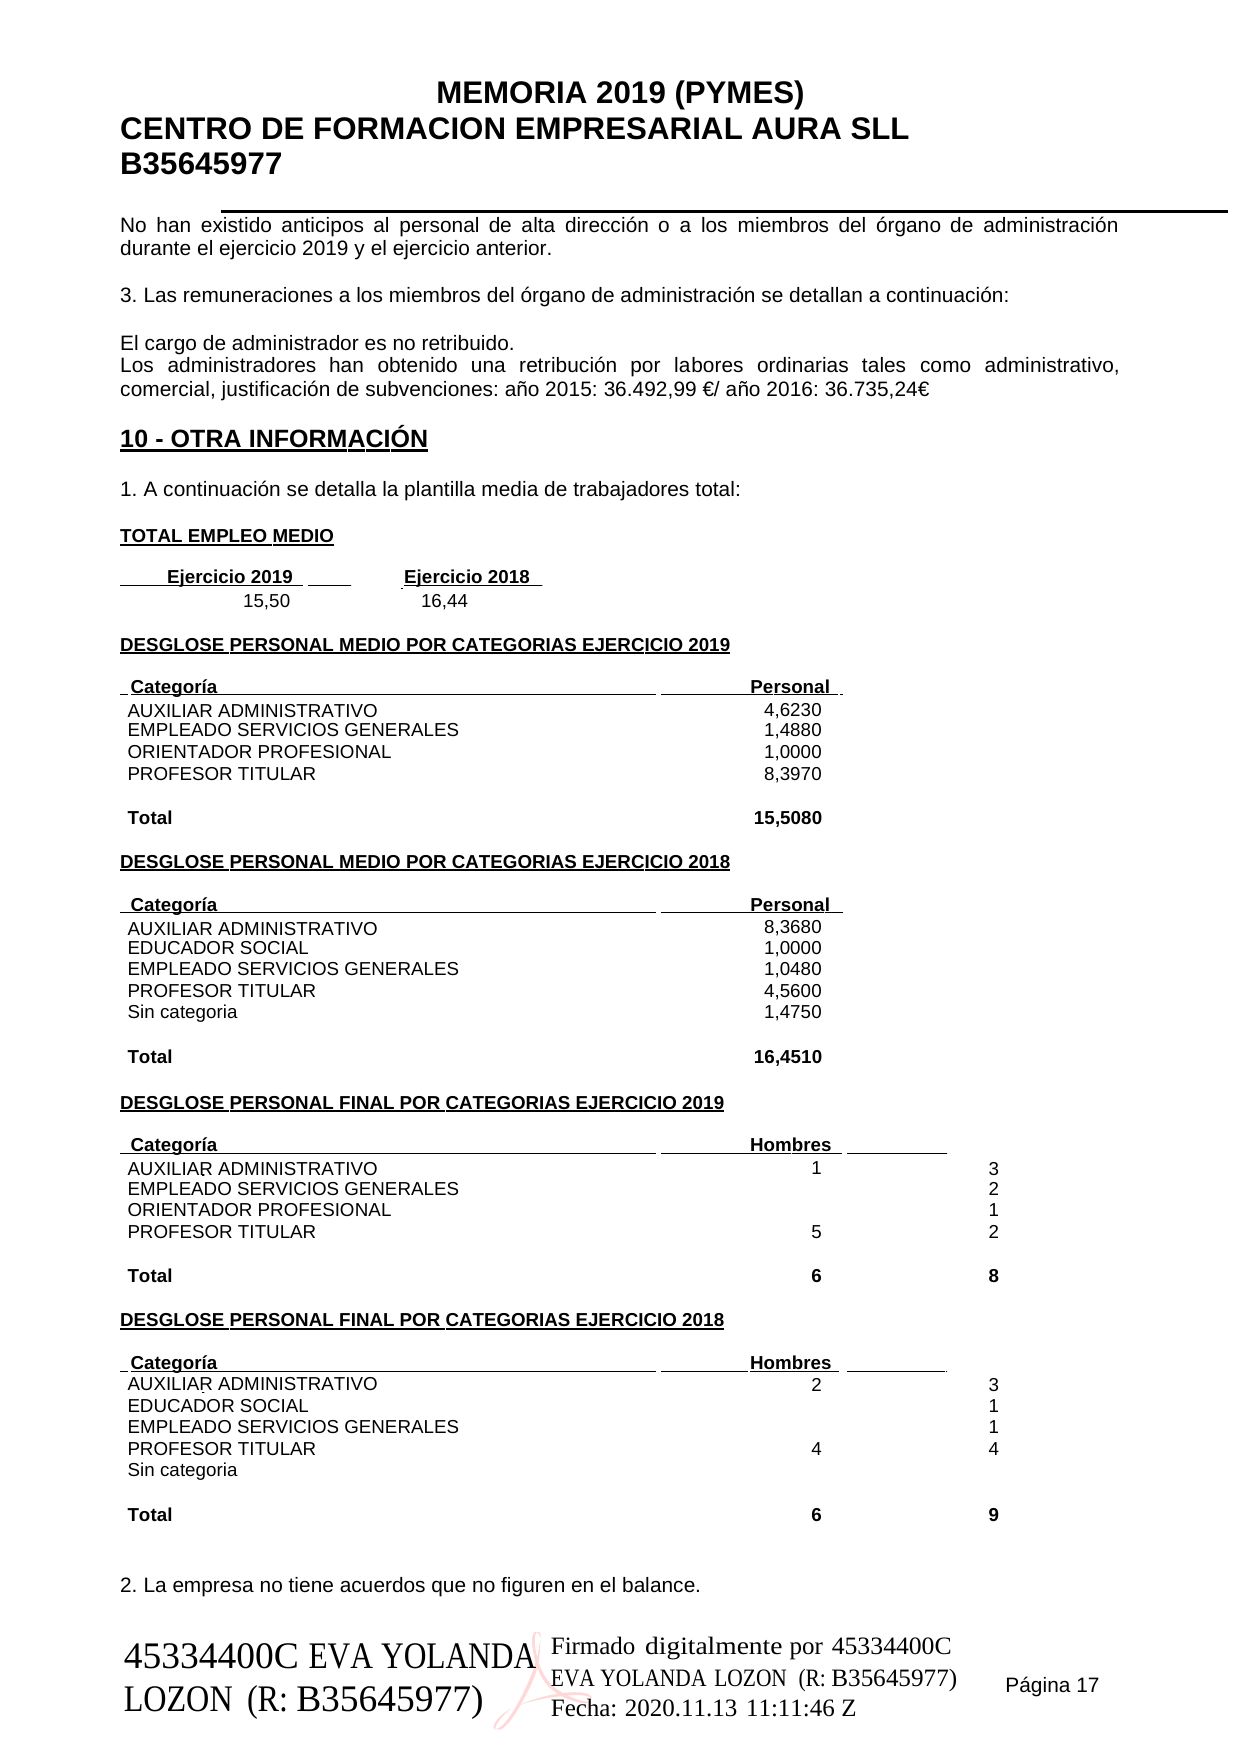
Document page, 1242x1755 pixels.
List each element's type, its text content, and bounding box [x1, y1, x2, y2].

table_cell EMPLEADO SERVICIOS GENERALES [116, 1419, 742, 1440]
table_cell 8,3970 [742, 765, 1003, 797]
table_cell Total [116, 1256, 742, 1299]
table_header AUXILIAR ADMINISTRATIVO [116, 699, 742, 722]
table_cell 3 [829, 1158, 1003, 1180]
table_cell 1,0000 [742, 939, 1003, 961]
text 10 - OTRA INFORMACIÓN [120, 425, 1133, 452]
table_cell Categoría Hombres Mujeres [116, 1112, 1003, 1158]
table_cell PROFESOR TITULAR [116, 1223, 742, 1256]
table_cell Total [116, 1036, 742, 1080]
table_cell [742, 840, 1003, 871]
text 15,50 16,44 [243, 589, 1133, 610]
table_cell AUXILIAR ADMINISTRATIVO [116, 917, 742, 939]
table_cell 1 [829, 1419, 1003, 1440]
table_cell 9 [829, 1494, 1003, 1535]
text 1. A continuación se detalla la plantilla media de trabajadores total: [120, 477, 1133, 501]
table_cell [742, 1299, 829, 1330]
table_cell 6 [742, 1256, 829, 1299]
text DESGLOSE PERSONAL MEDIO POR CATEGORIAS EJERCICIO 2019 [120, 633, 1133, 654]
table_cell EDUCADOR SOCIAL [116, 939, 742, 961]
table_cell DESGLOSE PERSONAL FINAL POR CATEGORIAS EJERCICIO 2019 [116, 1080, 742, 1112]
text Página 17 [1005, 1672, 1133, 1696]
table_cell 16,4510 [742, 1036, 1003, 1080]
table_cell ORIENTADOR PROFESIONAL [116, 1201, 742, 1223]
text Categoría Personal [120, 675, 1133, 696]
text 3. Las remuneraciones a los miembros del órgano de administración se detallan a continuación: El cargo de administrador es no retribuido. [120, 264, 1009, 360]
table_cell PROFESOR TITULAR Sin categoria [116, 1440, 742, 1494]
table_cell PROFESOR TITULAR [116, 982, 742, 1004]
table_cell AUXILIAR ADMINISTRATIVO [116, 1373, 742, 1397]
table_cell 3 [829, 1373, 1003, 1397]
text comercial, justificación de subvenciones: año 2015: 36.492,99 €/ año 2016: 36.735,24€ [120, 377, 1133, 401]
table_cell EMPLEADO SERVICIOS GENERALES [116, 1180, 742, 1201]
table_header 4,6230 [742, 699, 1003, 722]
table_cell 4 [829, 1440, 1003, 1494]
table_cell 1 [829, 1201, 1003, 1223]
table_cell PROFESOR TITULAR [116, 765, 742, 797]
table_cell Total [116, 797, 742, 840]
table_cell EDUCADOR SOCIAL [116, 1397, 742, 1419]
text LOZON (R: B35645977) [123, 1677, 490, 1720]
table_cell 8 [829, 1256, 1003, 1299]
table_cell 1,4880 [742, 722, 1003, 743]
table_cell Categoría Hombres Mujeres [116, 1330, 1003, 1373]
table_cell 5 [742, 1223, 829, 1256]
text Firmado digitalmente por 45334400C [539, 1633, 1133, 1666]
table_cell DESGLOSE PERSONAL MEDIO POR CATEGORIAS EJERCICIO 2018 [116, 840, 742, 871]
text Fecha: 2020.11.13 11:11:46 Z [551, 1693, 957, 1722]
table_cell 8,3680 [742, 917, 1003, 939]
table_cell [742, 1397, 829, 1419]
table_cell Total [116, 1494, 742, 1535]
table_cell 1 [829, 1397, 1003, 1419]
table_cell DESGLOSE PERSONAL FINAL POR CATEGORIAS EJERCICIO 2018 [116, 1299, 742, 1330]
table_cell EMPLEADO SERVICIOS GENERALES [116, 722, 742, 743]
table_cell [742, 1419, 829, 1440]
text No han existido anticipos al personal de alta dirección o a los miembros del órgano de administración durante el ejercicio 2019 y el ejercicio anterior. [120, 214, 1124, 259]
text Los administradores han obtenido una retribución por labores ordinarias tales como administrativo, [120, 360, 1133, 377]
table_cell [829, 1299, 1003, 1330]
table_cell [742, 1201, 829, 1223]
table_cell 2 [742, 1373, 829, 1397]
table_cell Sin categoria [116, 1004, 742, 1036]
table_cell 4,5600 [742, 982, 1003, 1004]
text EVA YOLANDA LOZON (R: B35645977) [551, 1666, 963, 1691]
text TOTAL EMPLEO MEDIO [120, 525, 1133, 546]
table_cell 1,0000 [742, 743, 1003, 765]
text 45334400C EVA YOLANDA [123, 1633, 535, 1666]
table_cell 4 [742, 1440, 829, 1494]
table_cell 2 [829, 1180, 1003, 1201]
table_cell 15,5080 [742, 797, 1003, 840]
table_cell 1 [742, 1158, 829, 1180]
table_cell ORIENTADOR PROFESIONAL [116, 743, 742, 765]
table_cell [742, 1180, 829, 1201]
table_cell 1,4750 [742, 1004, 1003, 1036]
table_cell Categoría Personal [116, 871, 1003, 917]
table_cell [742, 1080, 1003, 1112]
table_cell 6 [742, 1494, 829, 1535]
table_cell AUXILIAR ADMINISTRATIVO [116, 1158, 742, 1180]
text Ejercicio 2019 Ejercicio 2018 [120, 566, 1133, 588]
text 2. La empresa no tiene acuerdos que no figuren en el balance. [120, 1573, 1133, 1596]
table_cell 1,0480 [742, 961, 1003, 982]
table_cell 2 [829, 1223, 1003, 1256]
table_cell EMPLEADO SERVICIOS GENERALES [116, 961, 742, 982]
